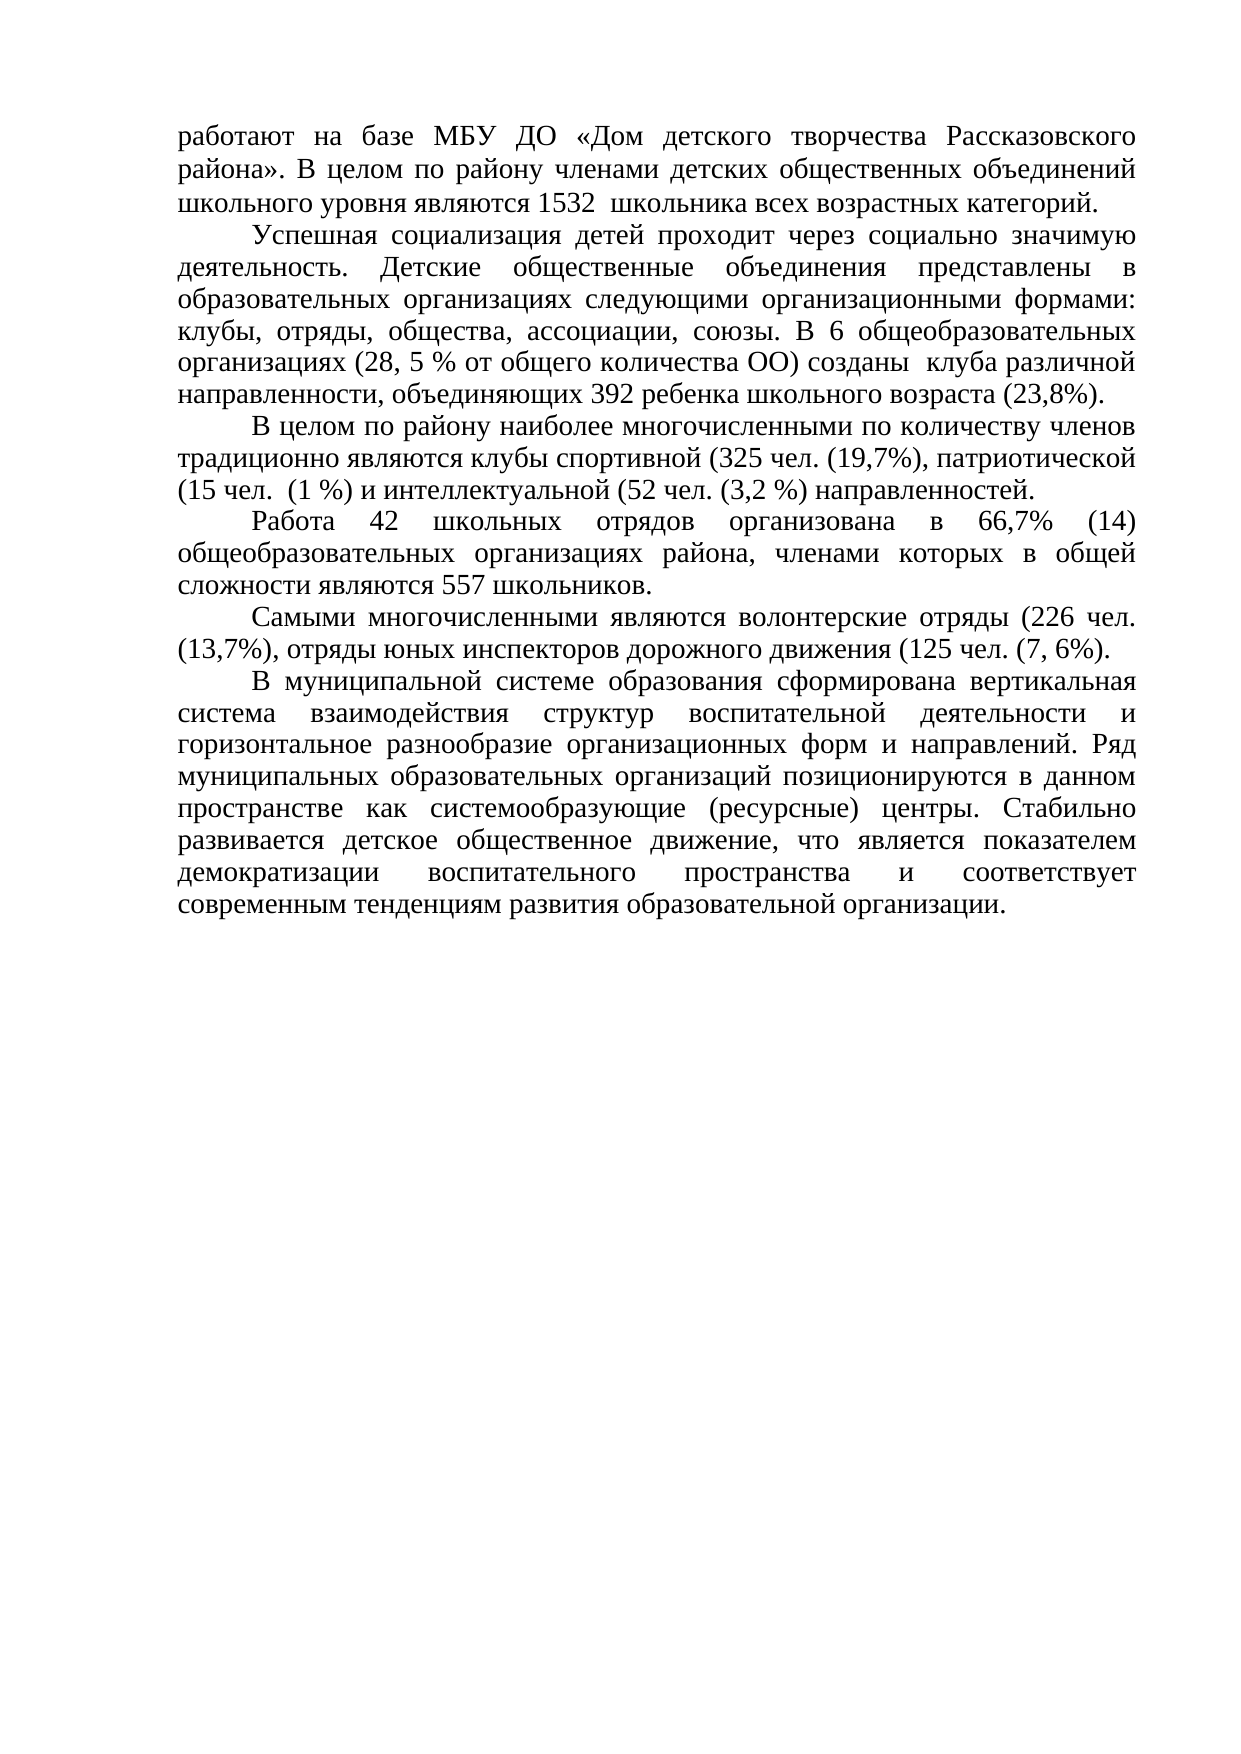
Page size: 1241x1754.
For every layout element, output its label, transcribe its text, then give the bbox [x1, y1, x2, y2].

text работают на базе МБУ ДО «Дом детского творчества Рассказовского района». В целом по району членами детских общественных объединений школьного уровня являются 1532 школьника всех возрастных категорий. [177, 118, 1137, 219]
text В целом по району наиболее многочисленными по количеству членов традиционно являются клубы спортивной (325 чел. (19,7%), патриотической (15 чел. (1 %) и интеллектуальной (52 чел. (3,2 %) направленностей. [177, 410, 1137, 505]
text Работа 42 школьных отрядов организована в 66,7% (14) общеобразовательных организациях района, членами которых в общей сложности являются 557 школьников. [177, 505, 1137, 601]
text Успешная социализация детей проходит через социально значимую деятельность. Детские общественные объединения представлены в образовательных организациях следующими организационными формами: клубы, отряды, общества, ассоциации, союзы. В 6 общеобразовательных организациях (28, 5 % от общего количества ОО) созданы клуба различной направленности, объединяющих 392 ребенка школьного возраста (23,8%). [177, 219, 1137, 410]
text В муниципальной системе образования сформирована вертикальная система взаимодействия структур воспитательной деятельности и горизонтальное разнообразие организационных форм и направлений. Ряд муниципальных образовательных организаций позиционируются в данном пространстве как системообразующие (ресурсные) центры. Стабильно развивается детское общественное движение, что является показателем демократизации воспитательного пространства и соответствует современным тенденциям развития образовательной организации. [177, 664, 1137, 919]
text Самыми многочисленными являются волонтерские отряды (226 чел. (13,7%), отряды юных инспекторов дорожного движения (125 чел. (7, 6%). [177, 601, 1137, 664]
